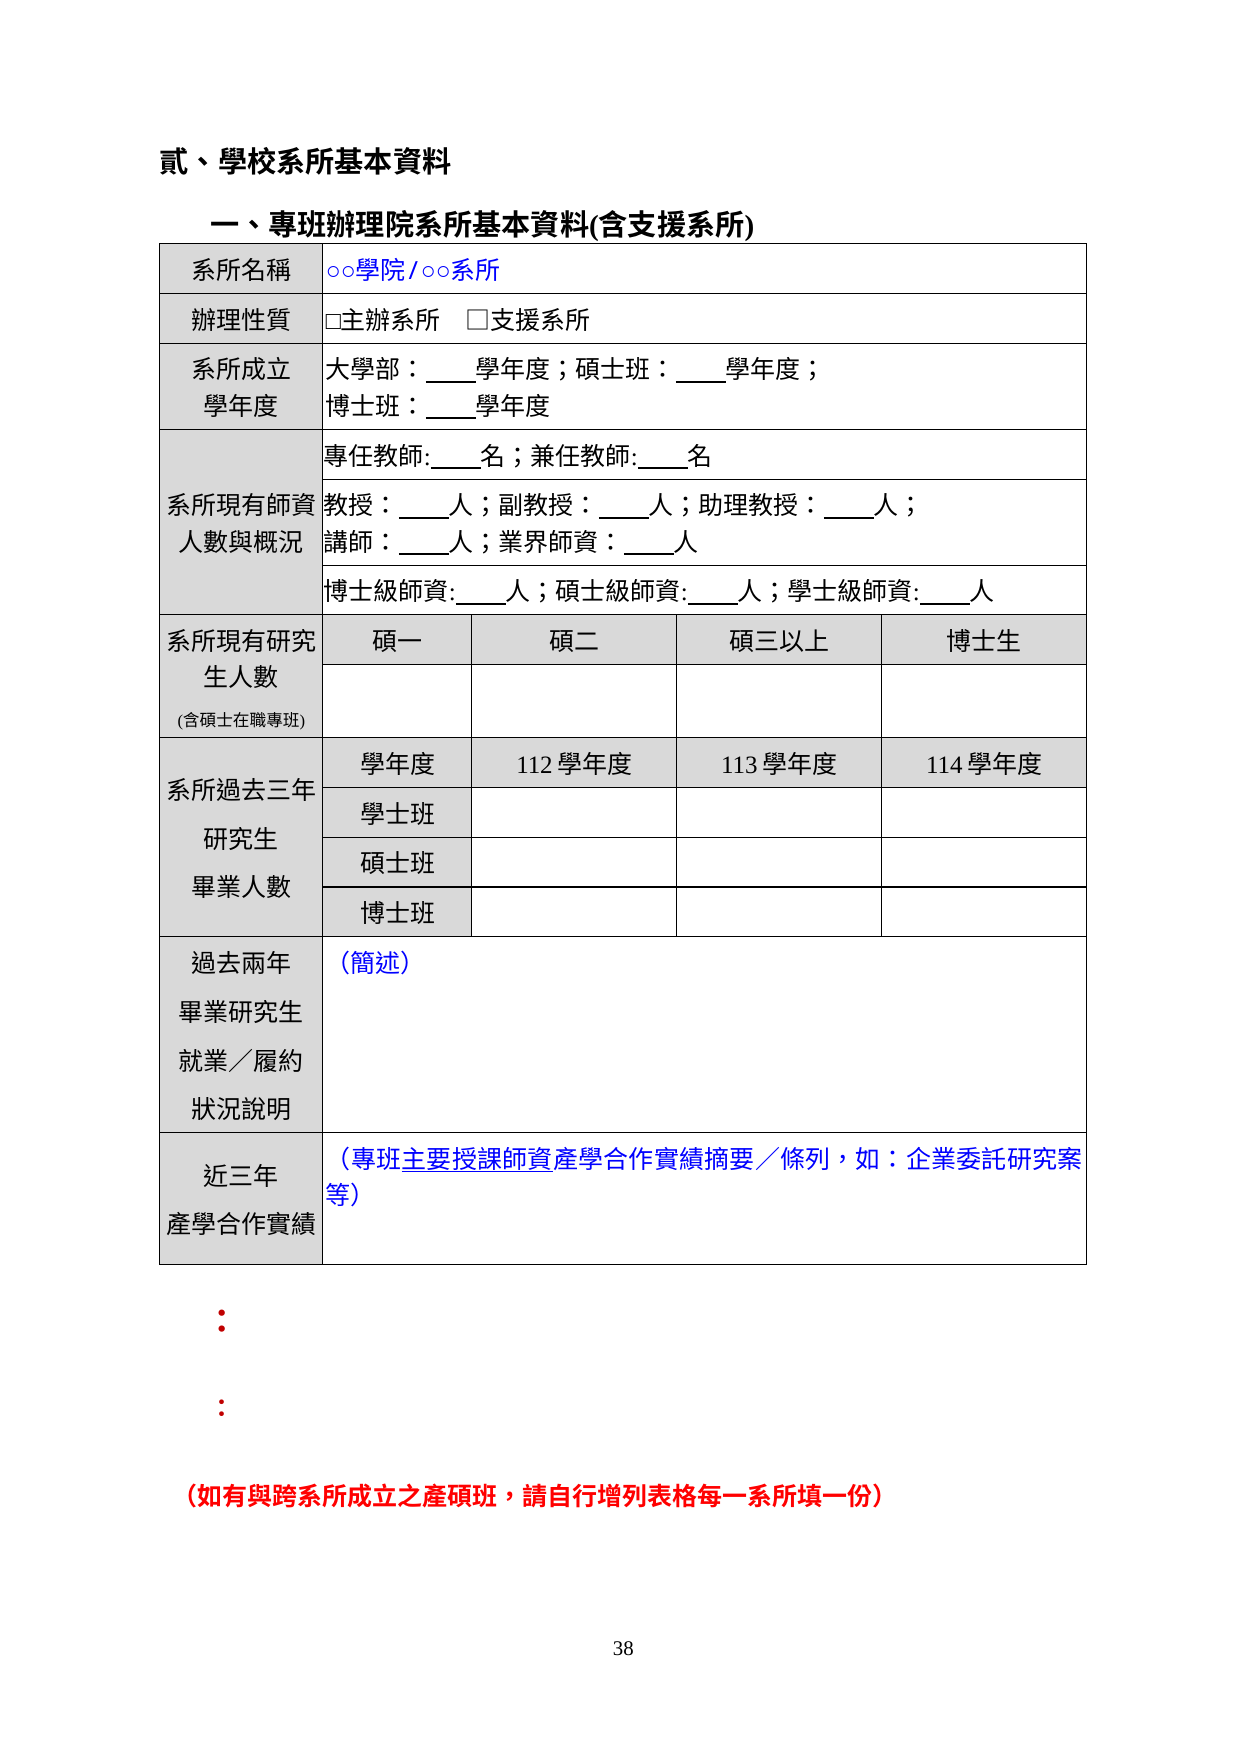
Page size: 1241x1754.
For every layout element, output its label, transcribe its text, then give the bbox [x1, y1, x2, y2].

table_cell 碩士班 [323, 838, 471, 886]
table_cell 113學年度 [677, 738, 881, 787]
table_cell 大學部： 學年度；碩士班： 學年度； 博士班： 學年度 [323, 344, 1086, 429]
table_cell 專任教師: 名；兼任教師: 名 [323, 430, 1086, 478]
table_cell 博士班 [323, 888, 471, 936]
table_cell 辦理性質 [160, 294, 322, 343]
table_cell [882, 788, 1086, 837]
table_cell 碩三以上 [677, 615, 881, 664]
table_header ○○學院/○○系所 [323, 244, 1086, 293]
table_cell 學年度 [323, 738, 471, 787]
table_cell [472, 788, 676, 837]
text 貳、學校系所基本資料 [159, 118, 1087, 181]
list 專班辦理院系所基本資料(含支援系所) [210, 181, 1087, 243]
table_cell [677, 888, 881, 936]
table_cell [882, 888, 1086, 936]
table_cell 碩一 [323, 615, 471, 664]
table_cell [882, 838, 1086, 886]
table_cell 近三年 產學合作實績 [160, 1133, 322, 1264]
table_cell （簡述） [323, 937, 1086, 1132]
table_cell [677, 788, 881, 837]
table_cell 學士班 [323, 788, 471, 837]
table_cell [472, 888, 676, 936]
table_cell （專班主要授課師資產學合作實績摘要／條列，如：企業委託研究案等） [323, 1133, 1086, 1264]
table_cell [323, 665, 471, 737]
text ： [159, 1365, 1087, 1428]
table_cell □主辦系所 □支援系所 [323, 294, 1086, 343]
table_cell 系所現有師資人數與概況 [160, 430, 322, 614]
table_cell 系所過去三年 研究生 畢業人數 [160, 738, 322, 936]
table_cell [472, 665, 676, 737]
table_cell 114學年度 [882, 738, 1086, 787]
table_cell 博士生 [882, 615, 1086, 664]
table_cell 系所現有研究生人數 (含碩士在職專班) [160, 615, 322, 737]
table_header 系所名稱 [160, 244, 322, 293]
text （如有與跨系所成立之產碩班，請自行增列表格每一系所填一份） [159, 1453, 1087, 1515]
table_cell 112學年度 [472, 738, 676, 787]
table_cell [677, 665, 881, 737]
table_cell 教授： 人；副教授： 人；助理教授： 人； 講師： 人；業界師資： 人 [323, 480, 1086, 564]
table_cell 博士級師資: 人；碩士級師資: 人；學士級師資: 人 [323, 566, 1086, 614]
table_cell 過去兩年 畢業研究生 就業／履約 狀況說明 [160, 937, 322, 1132]
table_cell [882, 665, 1086, 737]
table_cell [472, 838, 676, 886]
table_cell [677, 838, 881, 886]
table_cell 系所成立 學年度 [160, 344, 322, 429]
table_cell 碩二 [472, 615, 676, 664]
text ： [159, 1278, 1087, 1340]
